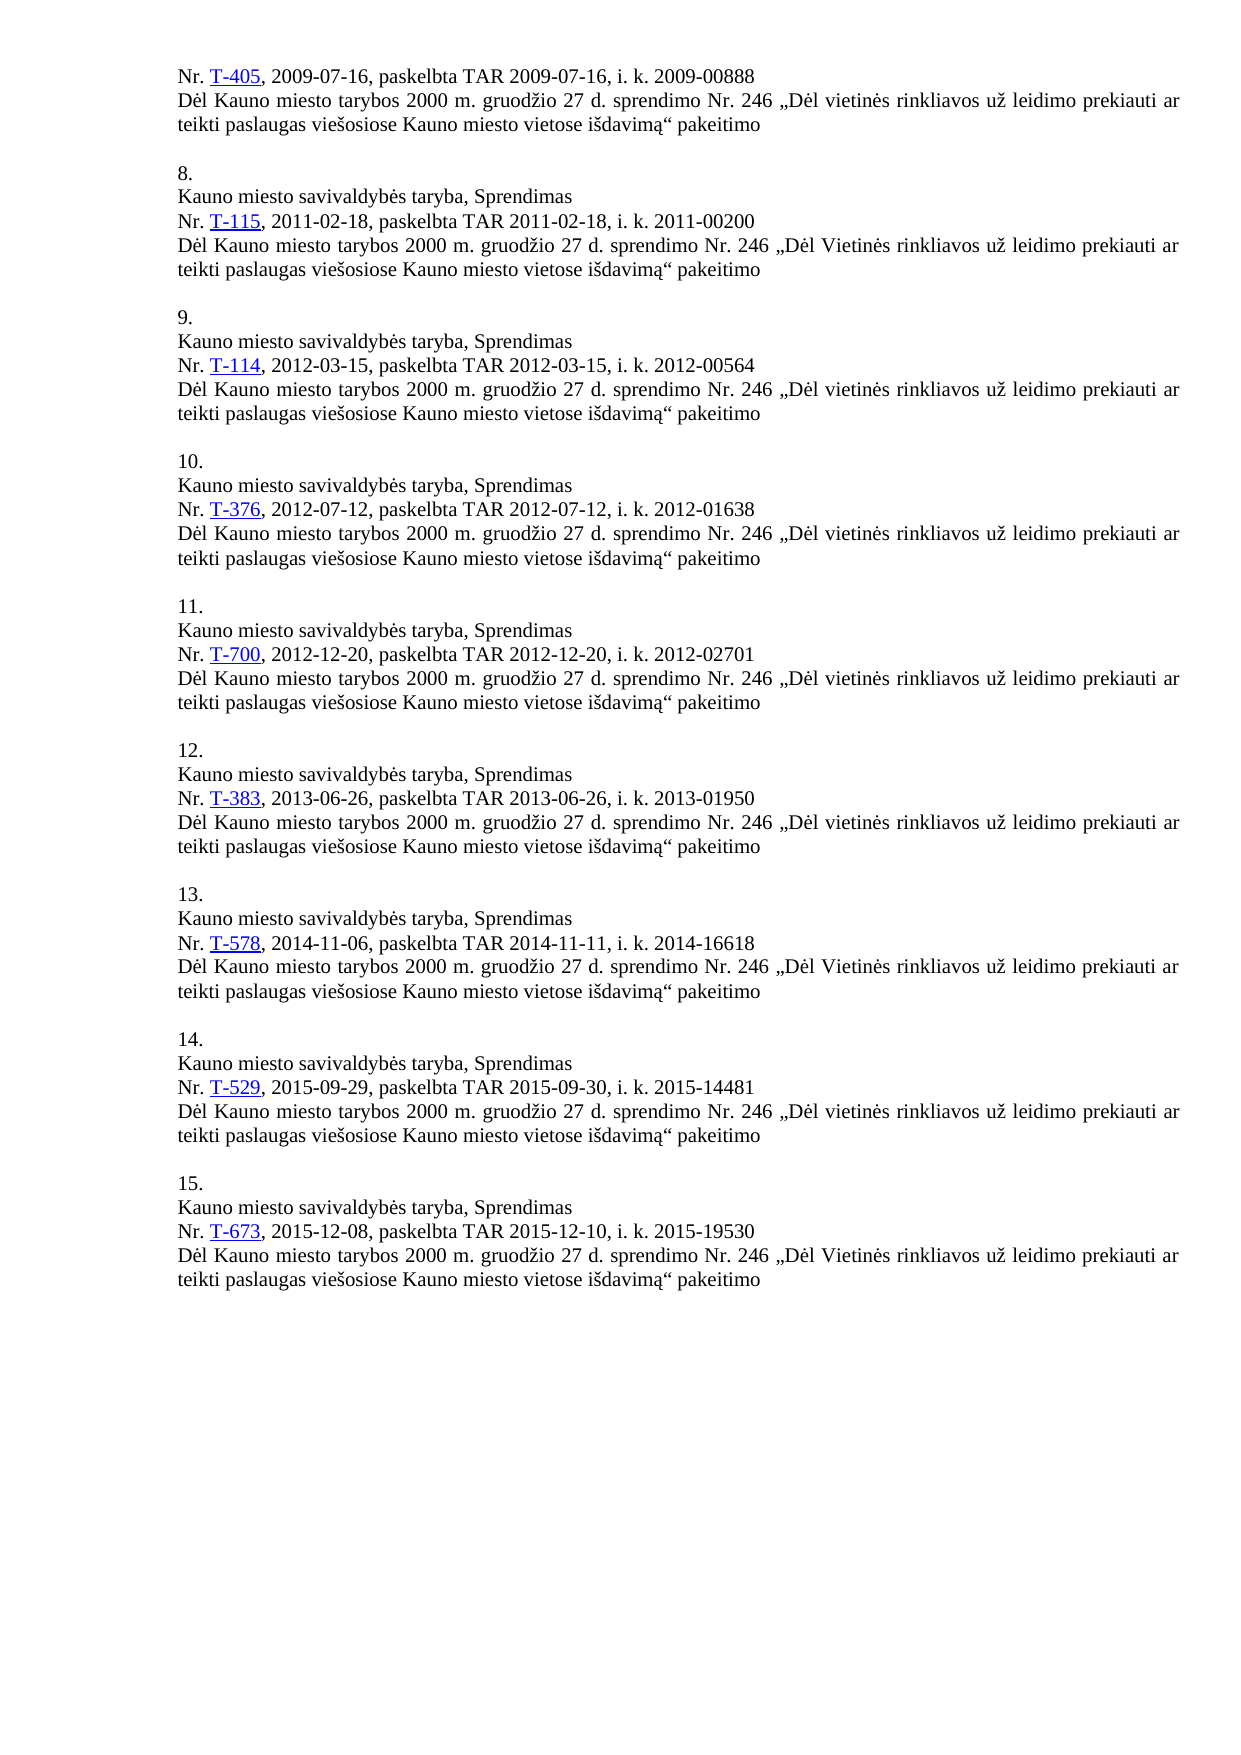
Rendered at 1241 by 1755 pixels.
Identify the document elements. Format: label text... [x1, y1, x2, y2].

text Nr. T-114, 2012-03-15, paskelbta TAR 2012-03-15, i. k. 2012-00564 [177, 353, 1181, 377]
text Dėl Kauno miesto tarybos 2000 m. gruodžio 27 d. sprendimo Nr. 246 „Dėl Vietinės rinkliavos už leidimo prekiauti ar teikti paslaugas viešosiose Kauno miesto vietose išdavimą“ pakeitimo [177, 1243, 1181, 1291]
text Kauno miesto savivaldybės taryba, Sprendimas [177, 329, 1181, 353]
text Nr. T-376, 2012-07-12, paskelbta TAR 2012-07-12, i. k. 2012-01638 [177, 497, 1181, 521]
text 13. [177, 882, 1181, 906]
text Kauno miesto savivaldybės taryba, Sprendimas [177, 184, 1181, 208]
text Dėl Kauno miesto tarybos 2000 m. gruodžio 27 d. sprendimo Nr. 246 „Dėl vietinės rinkliavos už leidimo prekiauti ar teikti paslaugas viešosiose Kauno miesto vietose išdavimą“ pakeitimo [177, 377, 1181, 425]
text Kauno miesto savivaldybės taryba, Sprendimas [177, 473, 1181, 497]
text Kauno miesto savivaldybės taryba, Sprendimas [177, 762, 1181, 786]
text Kauno miesto savivaldybės taryba, Sprendimas [177, 1051, 1181, 1075]
text Kauno miesto savivaldybės taryba, Sprendimas [177, 906, 1181, 930]
text 10. [177, 449, 1181, 473]
text Dėl Kauno miesto tarybos 2000 m. gruodžio 27 d. sprendimo Nr. 246 „Dėl Vietinės rinkliavos už leidimo prekiauti ar teikti paslaugas viešosiose Kauno miesto vietose išdavimą“ pakeitimo [177, 233, 1181, 281]
text 12. [177, 738, 1181, 762]
text Nr. T-700, 2012-12-20, paskelbta TAR 2012-12-20, i. k. 2012-02701 [177, 642, 1181, 666]
text 8. [177, 160, 1181, 184]
text 11. [177, 593, 1181, 618]
text Dėl Kauno miesto tarybos 2000 m. gruodžio 27 d. sprendimo Nr. 246 „Dėl vietinės rinkliavos už leidimo prekiauti ar teikti paslaugas viešosiose Kauno miesto vietose išdavimą“ pakeitimo [177, 810, 1181, 858]
text 9. [177, 305, 1181, 329]
text Nr. T-673, 2015-12-08, paskelbta TAR 2015-12-10, i. k. 2015-19530 [177, 1219, 1181, 1243]
text Dėl Kauno miesto tarybos 2000 m. gruodžio 27 d. sprendimo Nr. 246 „Dėl vietinės rinkliavos už leidimo prekiauti ar teikti paslaugas viešosiose Kauno miesto vietose išdavimą“ pakeitimo [177, 666, 1181, 714]
text 14. [177, 1027, 1181, 1051]
text 15. [177, 1171, 1181, 1195]
text Dėl Kauno miesto tarybos 2000 m. gruodžio 27 d. sprendimo Nr. 246 „Dėl vietinės rinkliavos už leidimo prekiauti ar teikti paslaugas viešosiose Kauno miesto vietose išdavimą“ pakeitimo [177, 521, 1181, 569]
text Dėl Kauno miesto tarybos 2000 m. gruodžio 27 d. sprendimo Nr. 246 „Dėl vietinės rinkliavos už leidimo prekiauti ar teikti paslaugas viešosiose Kauno miesto vietose išdavimą“ pakeitimo [177, 88, 1181, 136]
text Kauno miesto savivaldybės taryba, Sprendimas [177, 1195, 1181, 1219]
text Dėl Kauno miesto tarybos 2000 m. gruodžio 27 d. sprendimo Nr. 246 „Dėl Vietinės rinkliavos už leidimo prekiauti ar teikti paslaugas viešosiose Kauno miesto vietose išdavimą“ pakeitimo [177, 954, 1181, 1003]
text Nr. T-578, 2014-11-06, paskelbta TAR 2014-11-11, i. k. 2014-16618 [177, 930, 1181, 954]
text Dėl Kauno miesto tarybos 2000 m. gruodžio 27 d. sprendimo Nr. 246 „Dėl vietinės rinkliavos už leidimo prekiauti ar teikti paslaugas viešosiose Kauno miesto vietose išdavimą“ pakeitimo [177, 1099, 1181, 1147]
text Nr. T-383, 2013-06-26, paskelbta TAR 2013-06-26, i. k. 2013-01950 [177, 786, 1181, 810]
text Nr. T-529, 2015-09-29, paskelbta TAR 2015-09-30, i. k. 2015-14481 [177, 1075, 1181, 1099]
text Nr. T-405, 2009-07-16, paskelbta TAR 2009-07-16, i. k. 2009-00888 [177, 64, 1181, 88]
text Nr. T-115, 2011-02-18, paskelbta TAR 2011-02-18, i. k. 2011-00200 [177, 208, 1181, 233]
text Kauno miesto savivaldybės taryba, Sprendimas [177, 618, 1181, 642]
